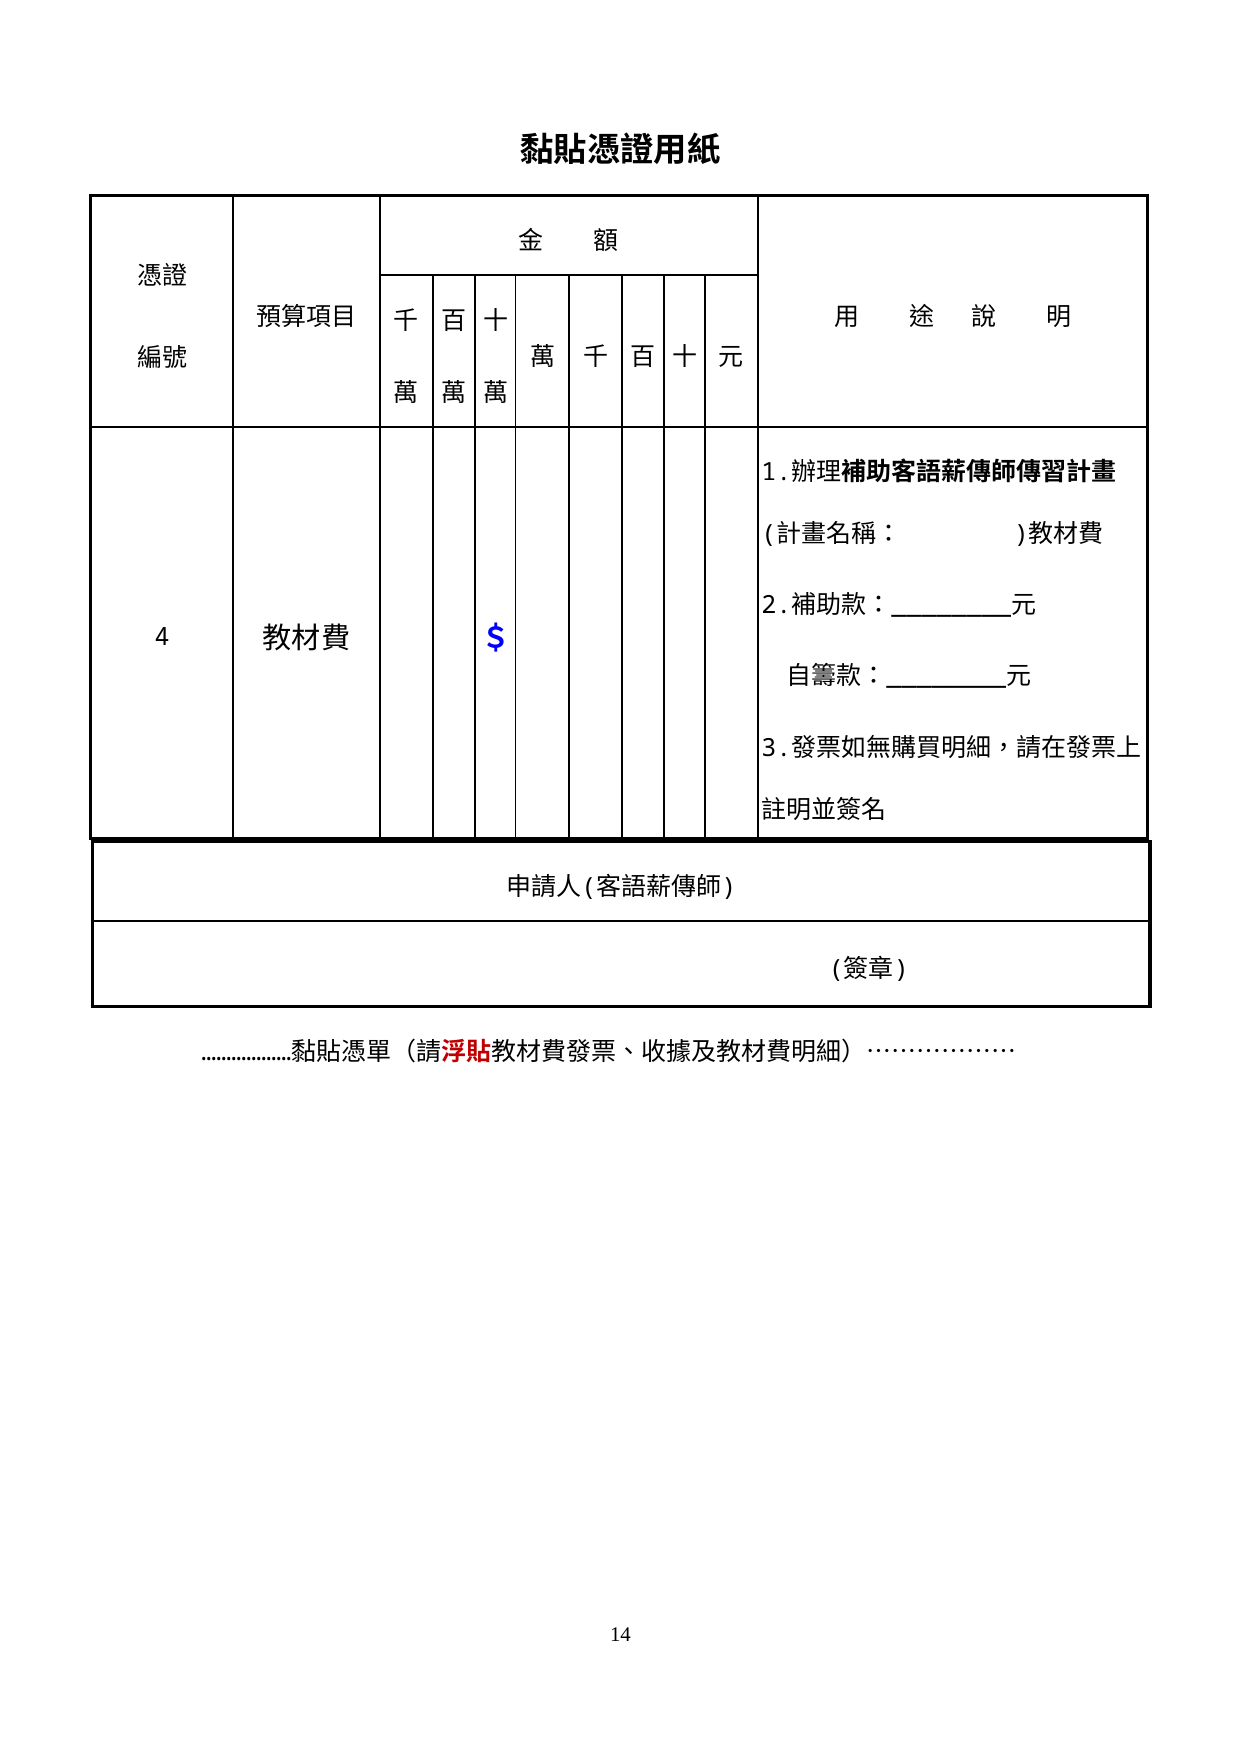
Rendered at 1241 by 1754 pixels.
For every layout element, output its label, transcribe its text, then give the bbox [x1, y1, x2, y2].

table_cell 千萬 [381, 276, 432, 426]
table_cell [706, 428, 757, 837]
text ………………黏貼憑單（請浮貼教材費發票、收據及教材費明細）……………… [88, 1008, 1224, 1070]
table_header 金 額 [381, 197, 757, 274]
table_cell 4 [92, 428, 232, 837]
table_header 憑證 編號 [92, 197, 232, 426]
table_cell [516, 428, 568, 837]
table_cell 百 [623, 276, 663, 426]
table_cell [434, 428, 474, 837]
table_cell 萬 [516, 276, 568, 426]
table_cell [623, 428, 663, 837]
table_cell 十 [665, 276, 704, 426]
table_cell 元 [706, 276, 757, 426]
table_header 申請人(客語薪傳師) [94, 843, 1148, 920]
table_cell 十萬 [476, 276, 515, 426]
table_cell 千 [570, 276, 621, 426]
table_cell ＄ [476, 428, 515, 837]
table_cell [665, 428, 704, 837]
table_cell [570, 428, 621, 837]
table_cell [381, 428, 432, 837]
table_cell (簽章) [94, 922, 1148, 1004]
table_header 預算項目 [234, 197, 379, 426]
table_cell 1.辦理補助客語薪傳師傳習計畫(計畫名稱： )教材費 2.補助款：________元 自籌款：________元 3.發票如無購買明細，請在發票上註明並簽名 [759, 428, 1146, 837]
table_cell 教材費 [234, 428, 379, 837]
table_header 用 途 說 明 [759, 197, 1146, 426]
text 黏貼憑證用紙 [89, 105, 1152, 168]
table_cell 百萬 [434, 276, 474, 426]
